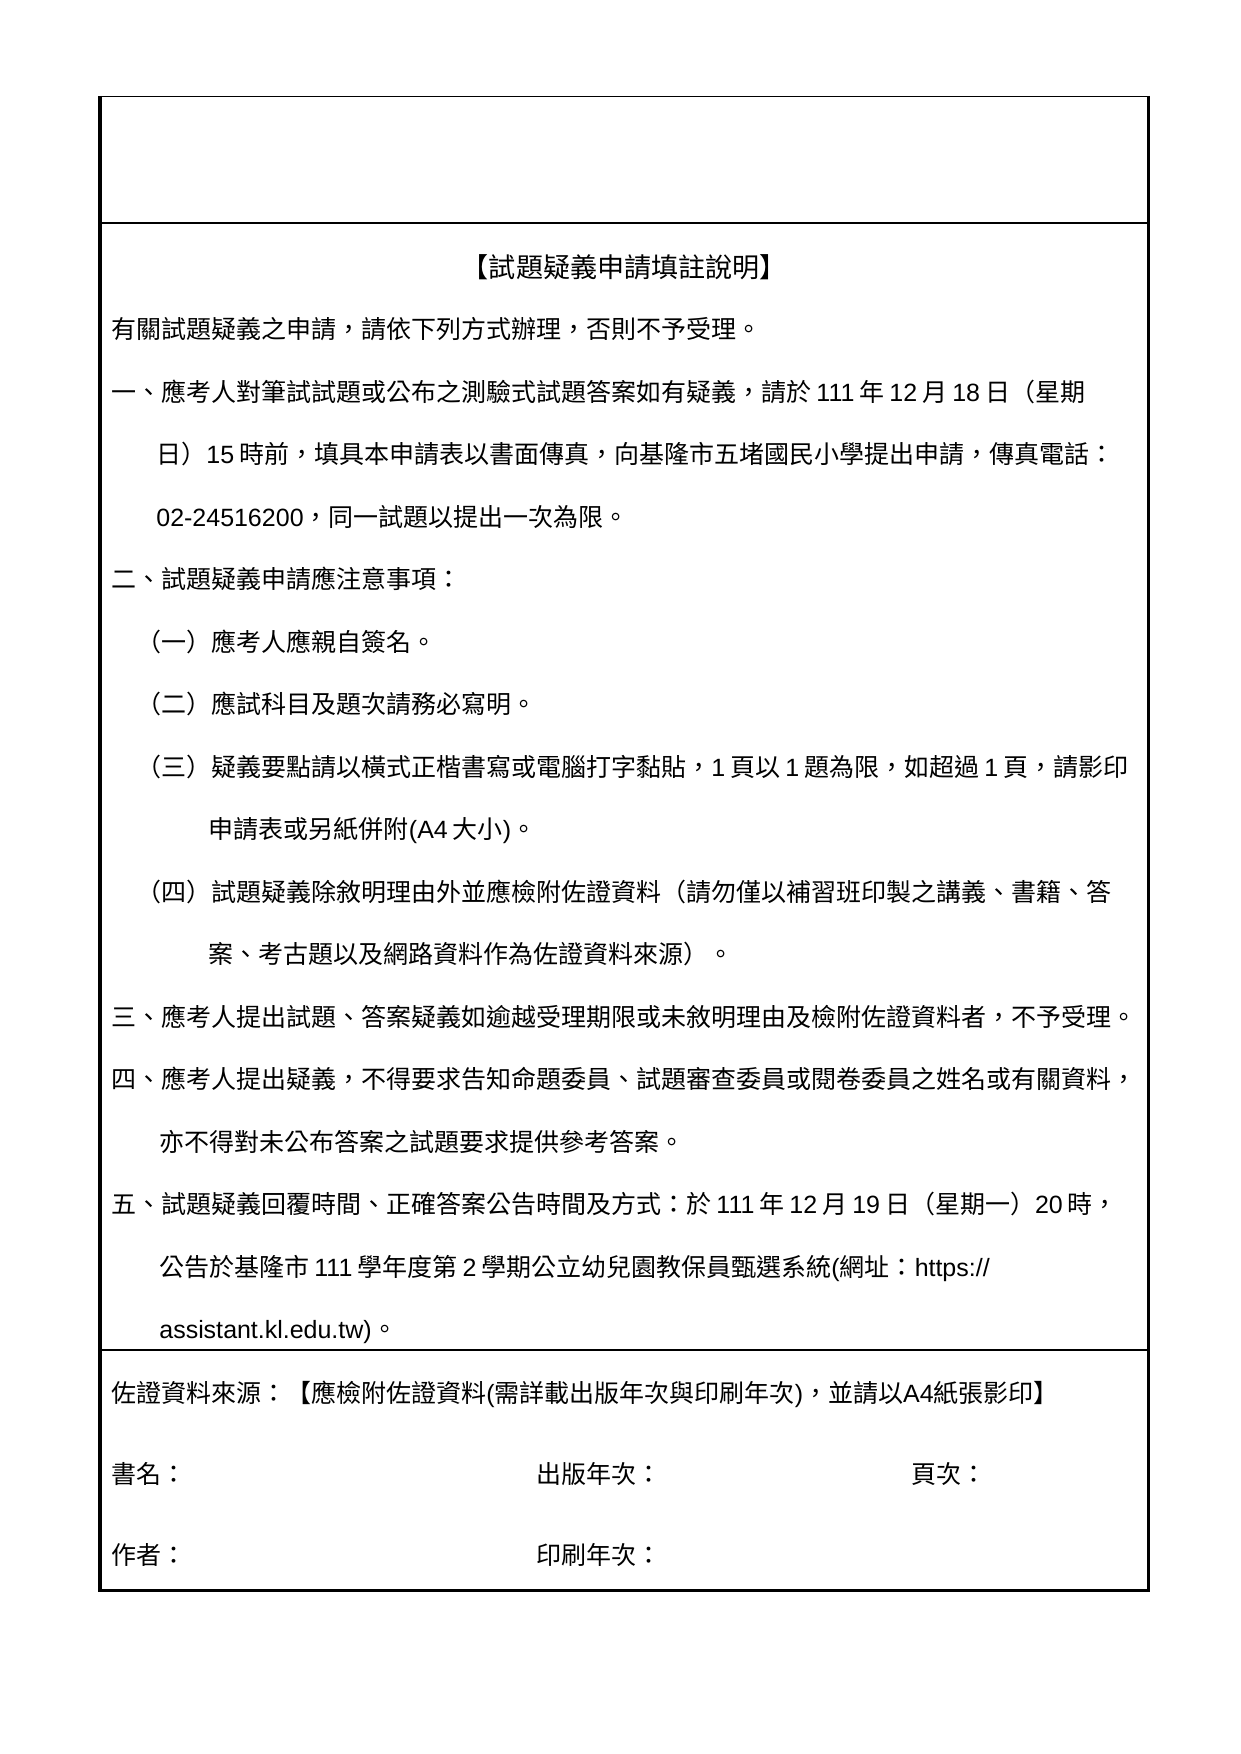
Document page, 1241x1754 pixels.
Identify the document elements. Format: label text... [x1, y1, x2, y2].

table_cell 佐證資料來源：【應檢附佐證資料(需詳載出版年次與印刷年次)，並請以A4紙張影印】 書名： 出版年次： 頁次： 作者： 印刷年次： [102, 1351, 1147, 1588]
table_cell 【試題疑義申請填註說明】 有關試題疑義之申請，請依下列方式辦理，否則不予受理。 一、應考人對筆試試題或公布之測驗式試題答案如有疑義，請於111年12月18日（星期日）15時前，填具本申請表以書面傳真，向基隆市五堵國民小學提出申請，傳真電話：02-24516200，同一試題以提出一次為限。 二、試題疑義申請應注意事項： （一）應考人應親自簽名。 （二）應試科目及題次請務必寫明。 （三）疑義要點請以橫式正楷書寫或電腦打字黏貼，1頁以1題為限，如超過1頁，請影印申請表或另紙併附(A4大小)。 （四）試題疑義除敘明理由外並應檢附佐證資料（請勿僅以補習班印製之講義、書籍、答案、考古題以及網路資料作為佐證資料來源）。 三、應考人提出試題、答案疑義如逾越受理期限或未敘明理由及檢附佐證資料者，不予受理。 四、應考人提出疑義，不得要求告知命題委員、試題審查委員或閱卷委員之姓名或有關資料，亦不得對未公布答案之試題要求提供參考答案。 五、試題疑義回覆時間、正確答案公告時間及方式：於111年12月19日（星期一）20時，公告於基隆市111學年度第2學期公立幼兒園教保員甄選系統(網址：https://assistant.kl.edu.tw)。 [102, 224, 1147, 1349]
table_cell [102, 97, 1147, 222]
